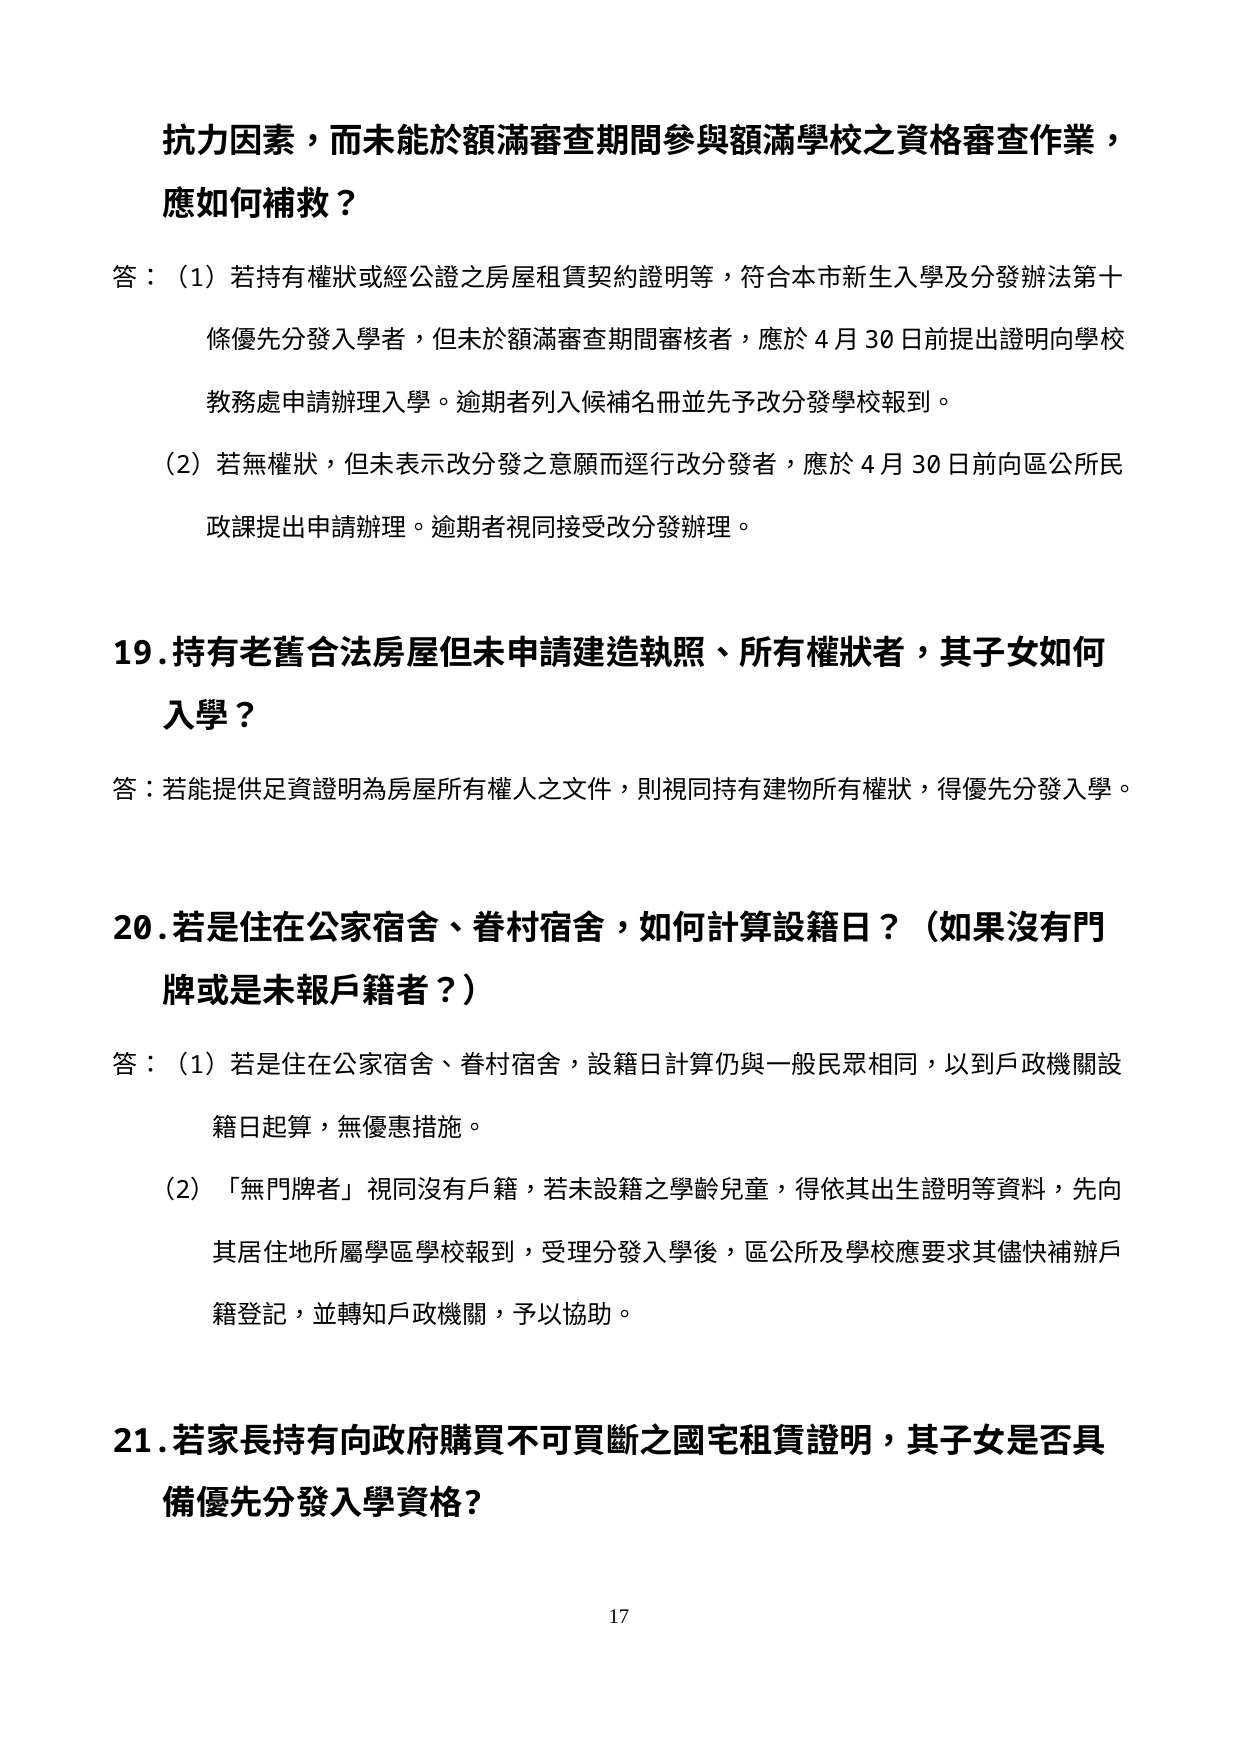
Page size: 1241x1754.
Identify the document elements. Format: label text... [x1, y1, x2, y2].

text 19.持有老舊合法房屋但未申請建造執照、所有權狀者，其子女如何入學？ [112, 609, 1125, 734]
text 21.若家長持有向政府購買不可買斷之國宅租賃證明，其子女是否具備優先分發入學資格? [112, 1396, 1125, 1521]
text 答：（1）若是住在公家宿舍、眷村宿舍，設籍日計算仍與一般民眾相同，以到戶政機關設籍日起算，無優惠措施。 [112, 1021, 1125, 1146]
text 18.若因郵差投遞錯誤或出國未收到額滿學校資格審查通知單等不可抗力因素，而未能於額滿審查期間參與額滿學校之資格審查作業，應如何補救？ [112, 96, 1125, 221]
text 答：若能提供足資證明為房屋所有權人之文件，則視同持有建物所有權狀，得優先分發入學。 [112, 746, 1125, 809]
text 答：（1）若持有權狀或經公證之房屋租賃契約證明等，符合本市新生入學及分發辦法第十條優先分發入學者，但未於額滿審查期間審核者，應於4月30日前提出證明向學校教務處申請辦理入學。逾期者列入候補名冊並先予改分發學校報到。 [112, 234, 1125, 421]
text （2）若無權狀，但未表示改分發之意願而逕行改分發者，應於4月30日前向區公所民政課提出申請辦理。逾期者視同接受改分發辦理。 [150, 421, 1125, 546]
text 20.若是住在公家宿舍、眷村宿舍，如何計算設籍日？（如果沒有門牌或是未報戶籍者？） [112, 884, 1125, 1009]
text （2）「無門牌者」視同沒有戶籍，若未設籍之學齡兒童，得依其出生證明等資料，先向其居住地所屬學區學校報到，受理分發入學後，區公所及學校應要求其儘快補辦戶籍登記，並轉知戶政機關，予以協助。 [150, 1146, 1125, 1334]
